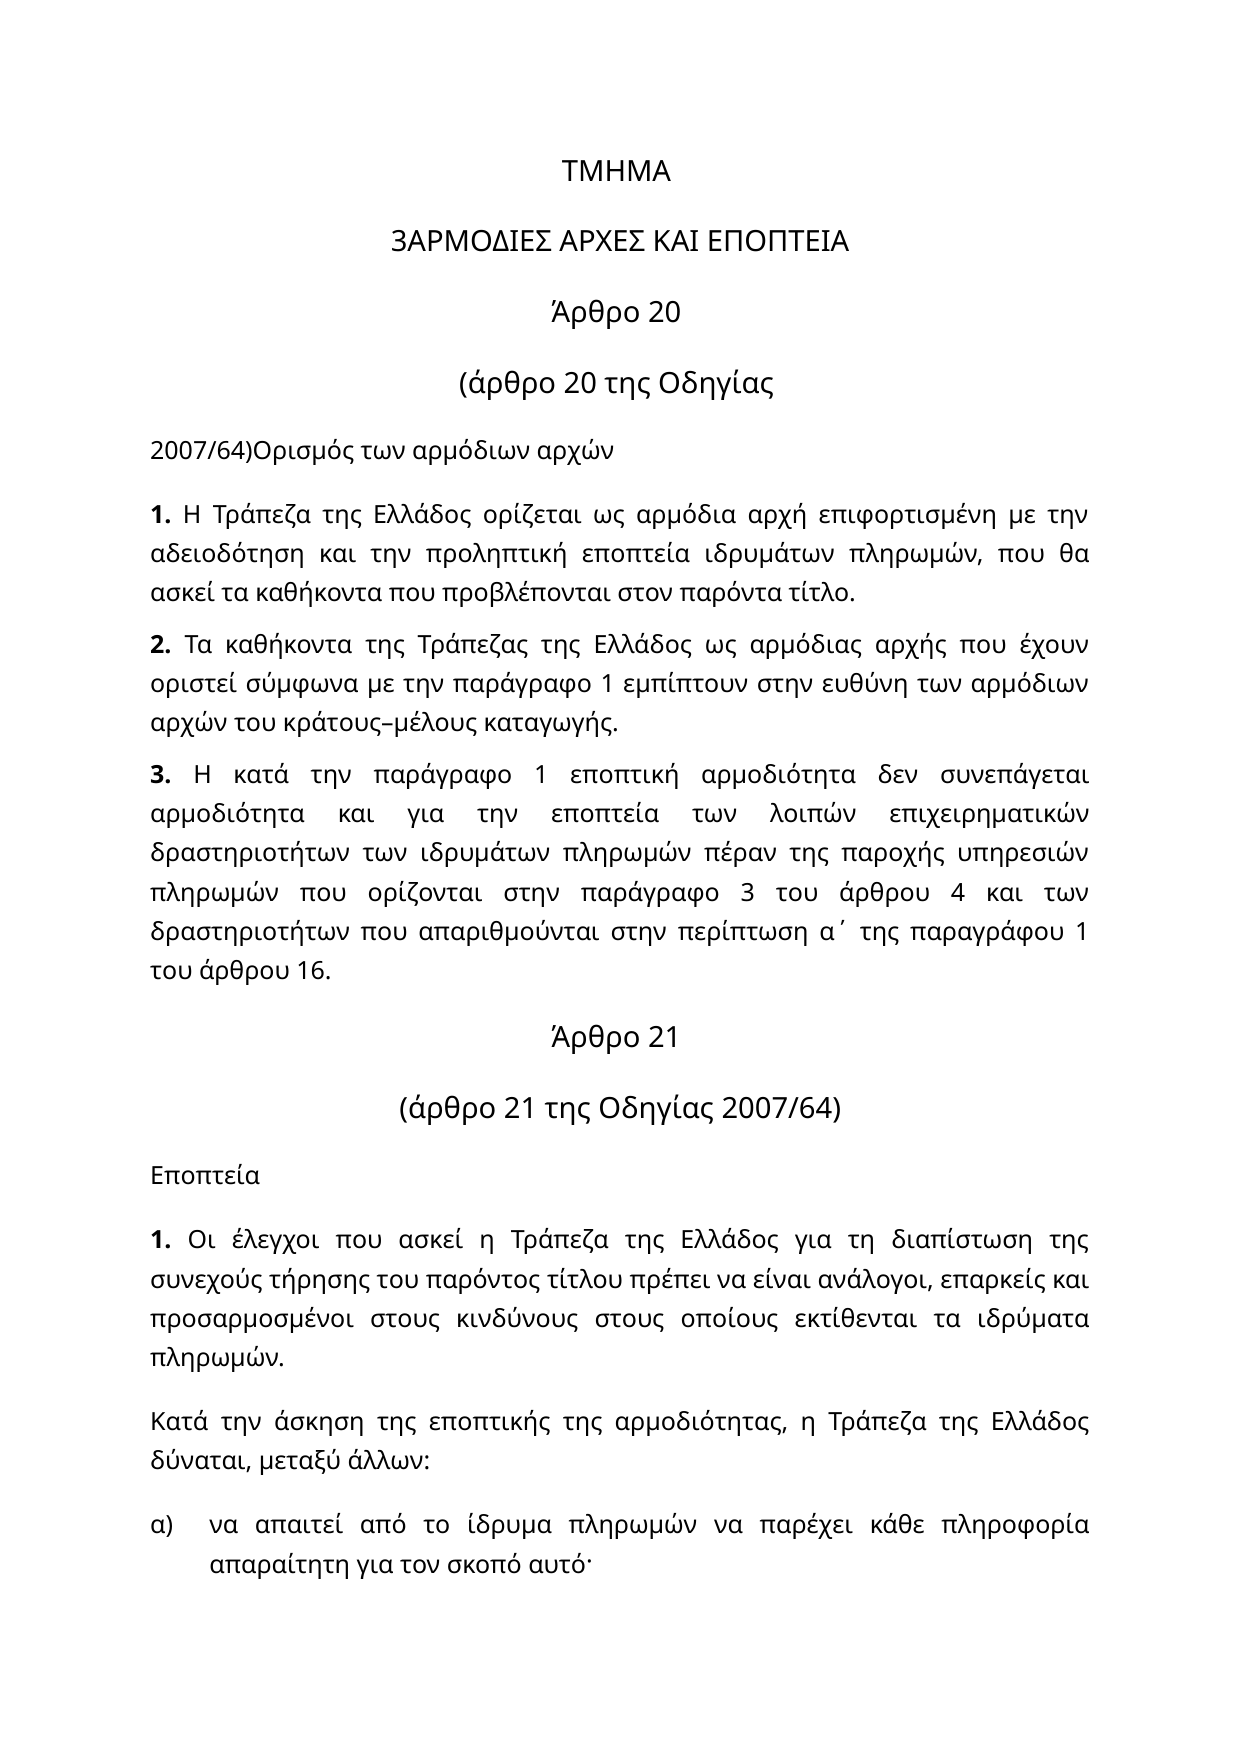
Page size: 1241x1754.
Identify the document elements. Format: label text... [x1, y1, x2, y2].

list α) να απαιτεί από το ίδρυμα πληρωμών να παρέχει κάθε πληροφορία απαραίτητη για τον σκοπό αυτό· [150, 1507, 1090, 1580]
subtitle Άρθρο 21 [150, 1017, 1090, 1056]
text 2. Τα καθήκοντα της Τράπεζας της Ελλάδος ως αρμόδιας αρχής που έχουν οριστεί σύμφωνα με την παράγραφο 1 εμπίπτουν στην ευθύνη των αρμόδιων αρχών του κράτους–μέλους καταγωγής. [150, 627, 1090, 739]
subtitle (άρθρο 21 της Οδηγίας 2007/64) [150, 1087, 1090, 1127]
subtitle 3ΑΡΜΟΔΙΕΣ ΑΡΧΕΣ ΚΑΙ ΕΠΟΠΤΕΙΑ [150, 221, 1090, 260]
text 3. Η κατά την παράγραφο 1 εποπτική αρμοδιότητα δεν συνεπάγεται αρμοδιότητα και για την εποπτεία των λοιπών επιχειρηματικών δραστηριοτήτων των ιδρυμάτων πληρωμών πέραν της παροχής υπηρεσιών πληρωμών που ορίζονται στην παράγραφο 3 του άρθρου 4 και των δραστηριοτήτων που απαριθμούνται στην περίπτωση α΄ της παραγράφου 1 του άρθρου 16. [150, 757, 1090, 987]
subtitle ΤΜΗΜΑ [150, 150, 1090, 190]
subtitle Άρθρο 20 [150, 291, 1090, 331]
text 1. Οι έλεγχοι που ασκεί η Τράπεζα της Ελλάδος για τη διαπίστωση της συνεχούς τήρησης του παρόντος τίτλου πρέπει να είναι ανάλογοι, επαρκείς και προσαρμοσμένοι στους κινδύνους στους οποίους εκτίθενται τα ιδρύματα πληρωμών. [150, 1222, 1090, 1374]
text Εποπτεία [150, 1158, 1090, 1192]
text 2007/64)Ορισμός των αρμόδιων αρχών [150, 432, 1090, 467]
text 1. Η Τράπεζα της Ελλάδος ορίζεται ως αρμόδια αρχή επιφορτισμένη με την αδειοδότηση και την προληπτική εποπτεία ιδρυμάτων πληρωμών, που θα ασκεί τα καθήκοντα που προβλέπονται στον παρόντα τίτλο. [150, 497, 1090, 609]
subtitle (άρθρο 20 της Οδηγίας [150, 362, 1090, 402]
text Κατά την άσκηση της εποπτικής της αρμοδιότητας, η Τράπεζα της Ελλάδος δύναται, μεταξύ άλλων: [150, 1404, 1090, 1477]
